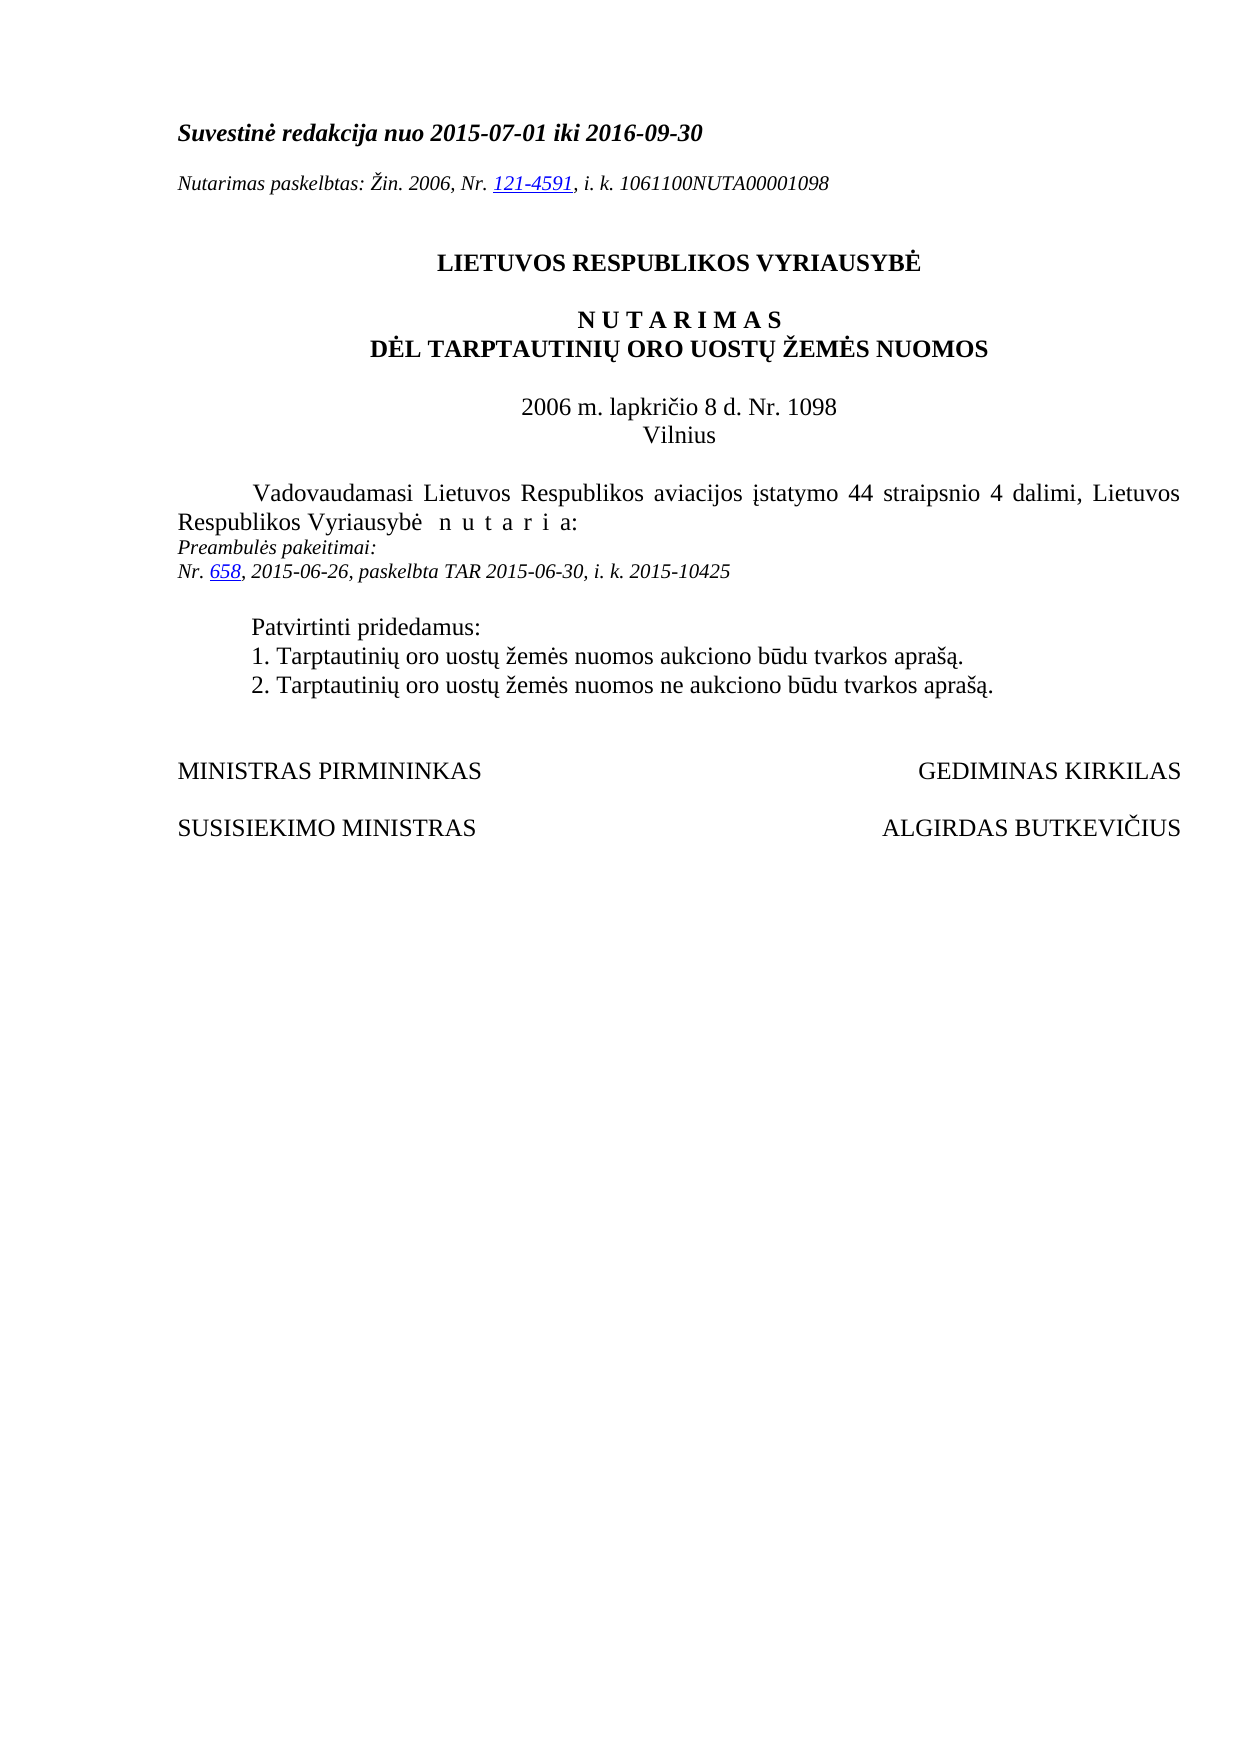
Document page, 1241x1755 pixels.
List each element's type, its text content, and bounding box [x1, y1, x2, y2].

text N U T A R I M A S [177, 305, 1181, 334]
text Patvirtinti pridedamus: [177, 612, 1181, 641]
text Susisiekimo ministras Algirdas Butkevičius [177, 813, 1181, 842]
text DĖL TARPTAUTINIŲ ORO UOSTŲ ŽEMĖS NUOMOS [177, 334, 1181, 363]
text Preambulės pakeitimai: [177, 535, 1181, 559]
text Nutarimas paskelbtas: Žin. 2006, Nr. 121-4591, i. k. 1061100NUTA00001098 [177, 171, 1181, 195]
text 1. Tarptautinių oro uostų žemės nuomos aukciono būdu tvarkos aprašą. [177, 641, 1181, 670]
text 2006 m. lapkričio 8 d. Nr. 1098 [177, 392, 1181, 420]
text Nr. 658, 2015-06-26, paskelbta TAR 2015-06-30, i. k. 2015-10425 [177, 559, 1181, 583]
text 2. Tarptautinių oro uostų žemės nuomos ne aukciono būdu tvarkos aprašą. [177, 670, 1181, 698]
text Ministras Pirmininkas Gediminas Kirkilas [177, 756, 1181, 785]
text LIETUVOS RESPUBLIKOS VYRIAUSYBĖ [177, 248, 1181, 277]
text Vadovaudamasi Lietuvos Respublikos aviacijos įstatymo 44 straipsnio 4 dalimi, Lietuvos Respublikos Vyriausybė nutaria: [177, 478, 1181, 535]
text Suvestinė redakcija nuo 2015-07-01 iki 2016-09-30 [177, 118, 1181, 147]
text Vilnius [177, 420, 1181, 449]
